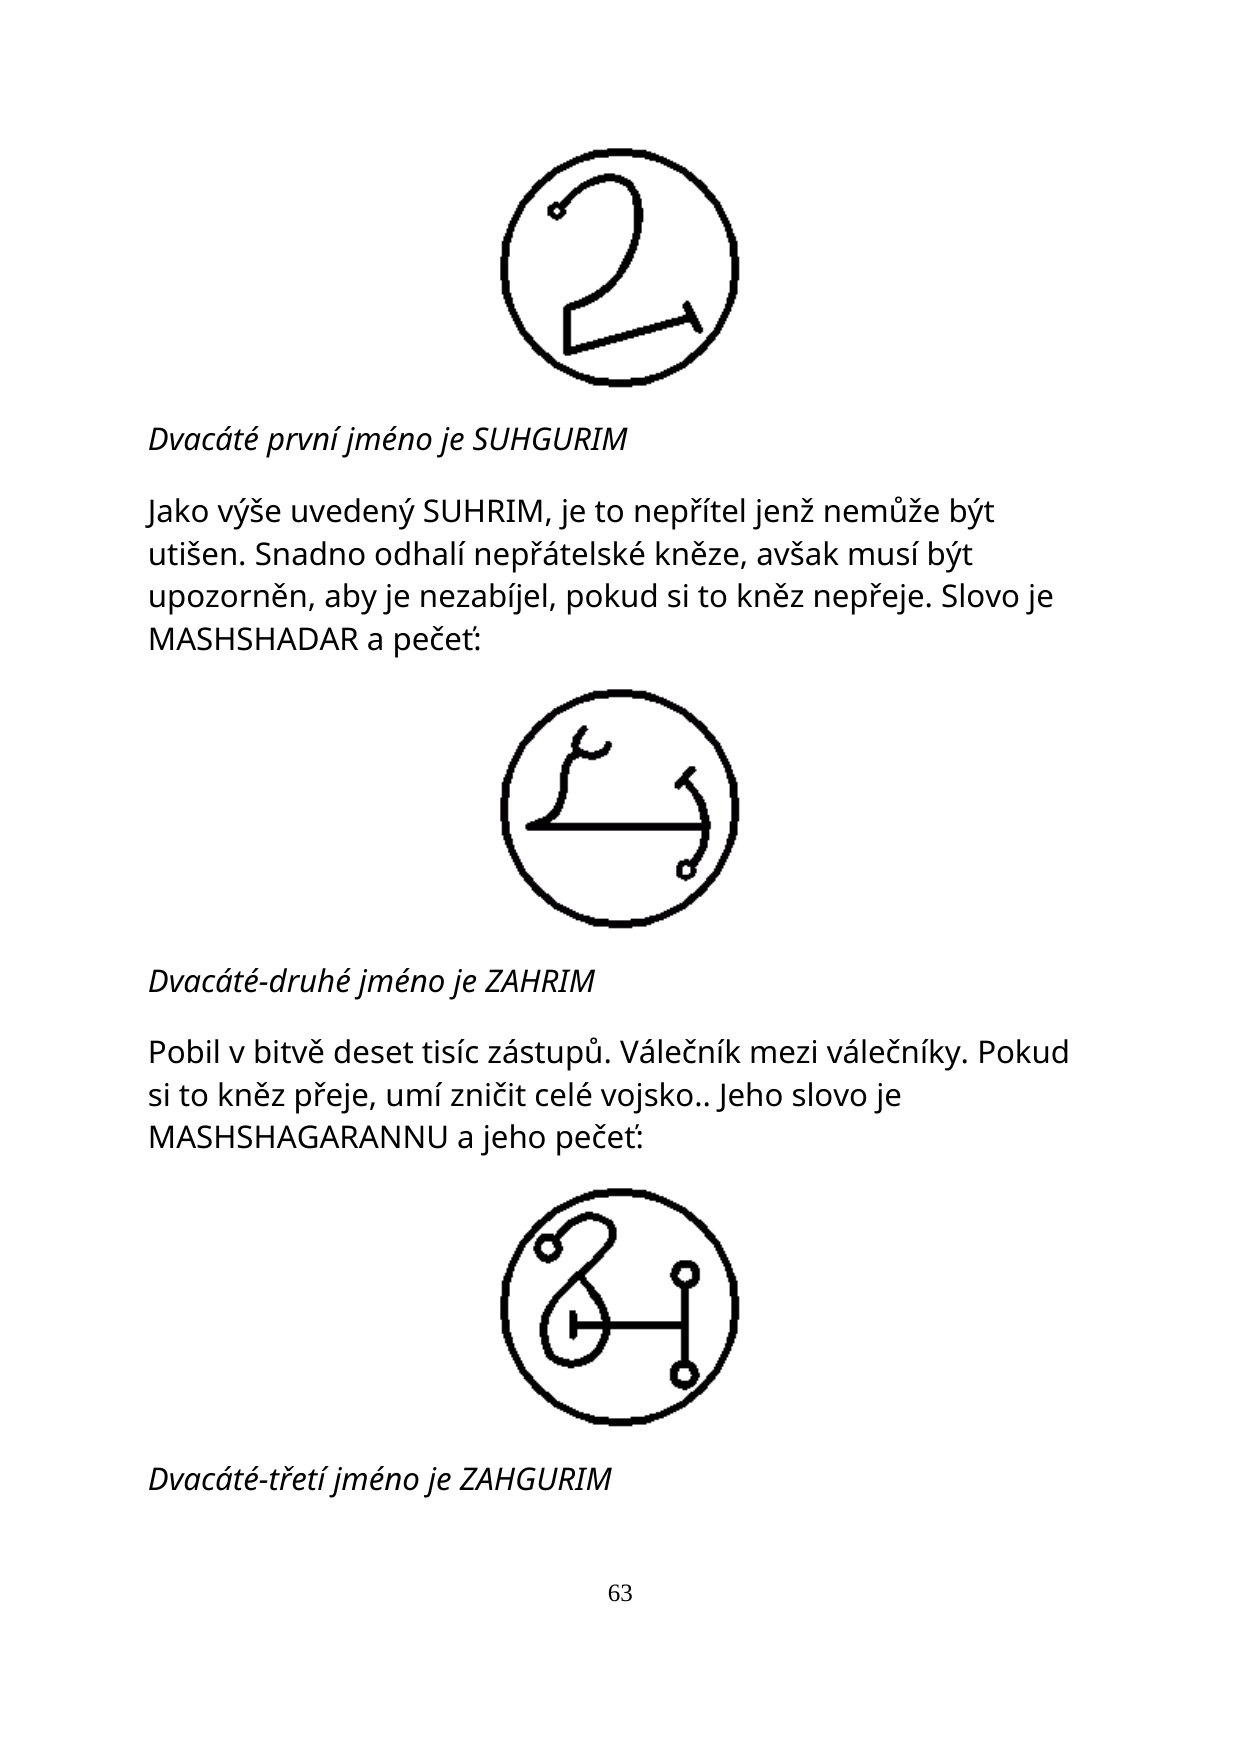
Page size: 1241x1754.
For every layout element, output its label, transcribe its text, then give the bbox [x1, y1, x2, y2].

text Dvacáté první jméno je SUHGURIM [148, 417, 1093, 460]
picture [500, 1187, 741, 1428]
text Dvacáté-třetí jméno je ZAHGURIM [148, 1457, 1093, 1500]
picture [500, 147, 741, 389]
picture [500, 688, 741, 930]
text Dvacáté-druhé jméno je ZAHRIM [148, 958, 1093, 1001]
text Pobil v bitvě deset tisíc zástupů. Válečník mezi válečníky. Pokud si to kněz přeje, umí zničit celé vojsko.. Jeho slovo je MASHSHAGARANNU a jeho pečeť: [148, 1030, 1093, 1158]
text Jako výše uvedený SUHRIM, je to nepřítel jenž nemůže být utišen. Snadno odhalí nepřátelské kněze, avšak musí být upozorněn, aby je nezabíjel, pokud si to kněz nepřeje. Slovo je MASHSHADAR a pečeť: [148, 489, 1093, 659]
